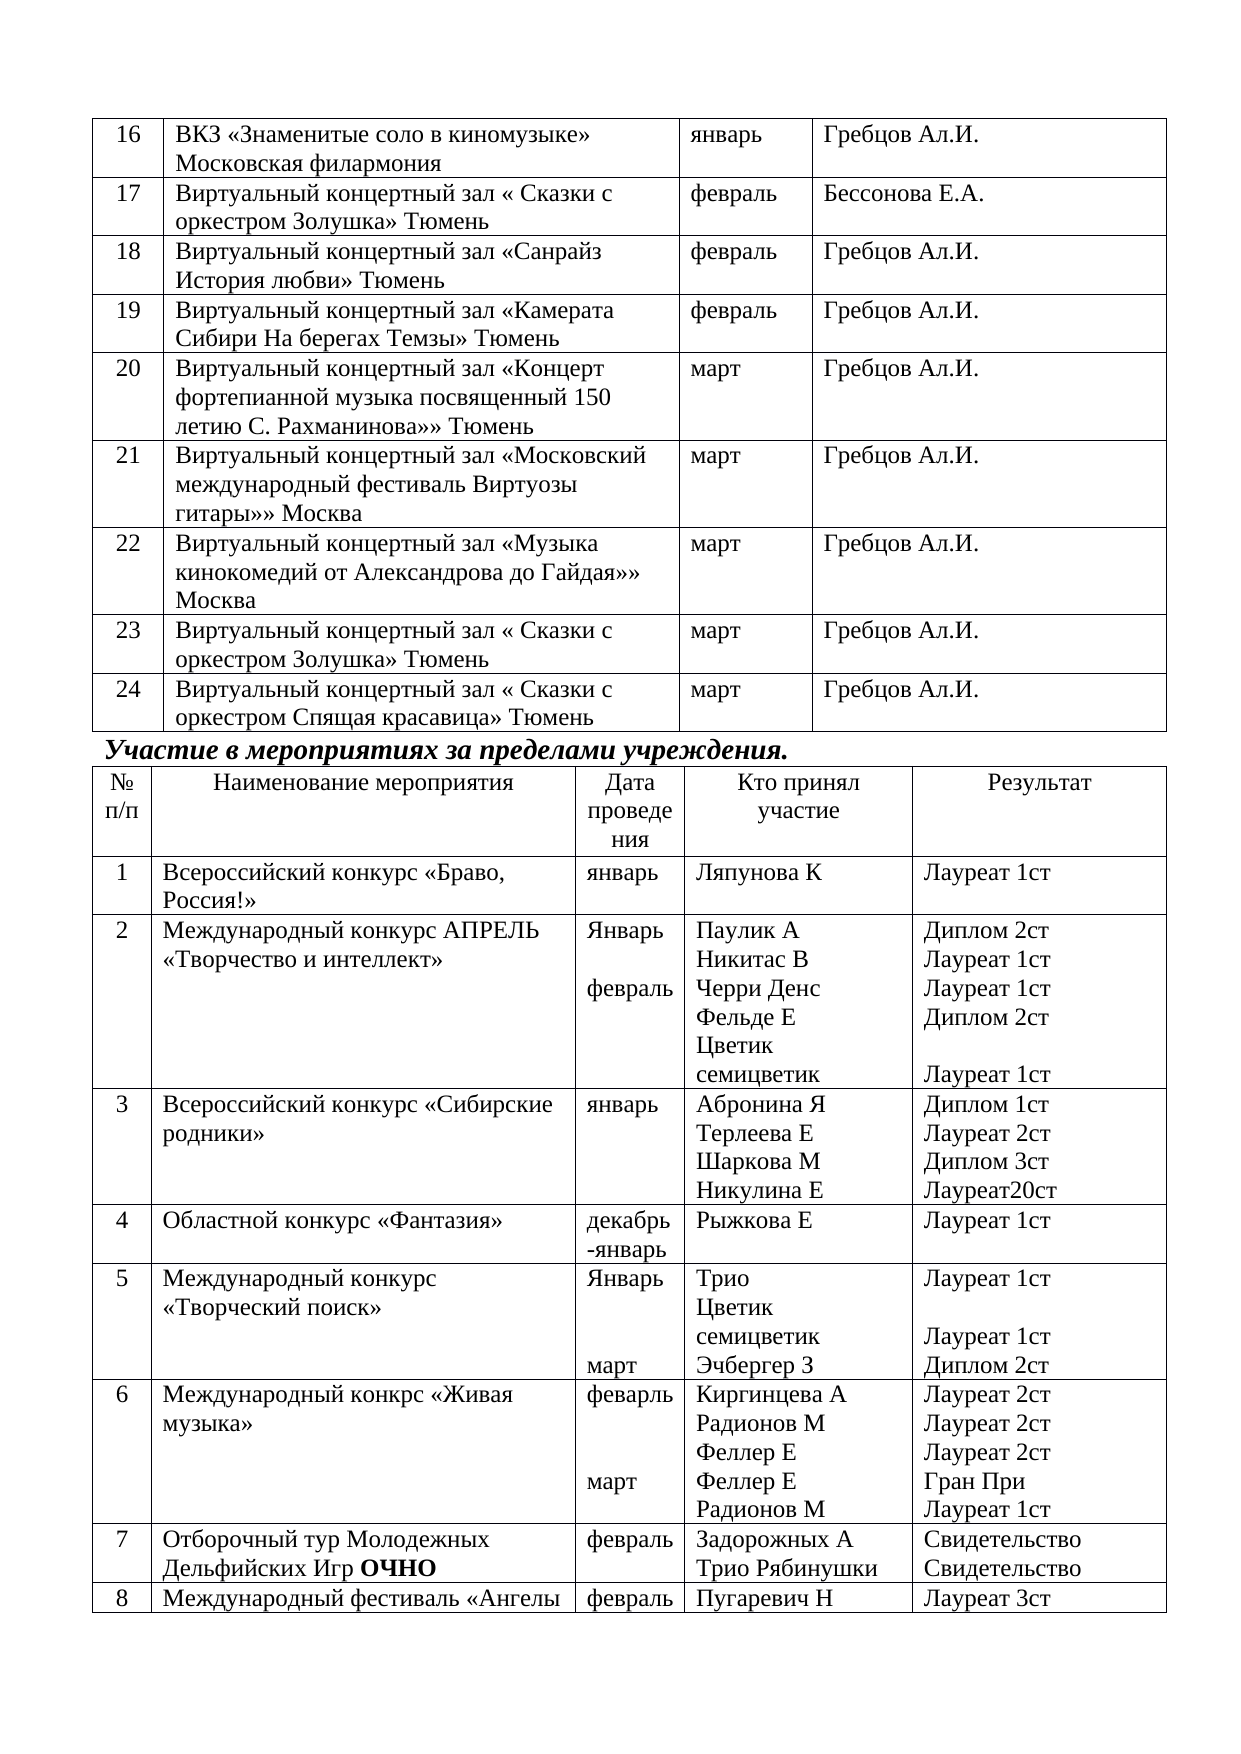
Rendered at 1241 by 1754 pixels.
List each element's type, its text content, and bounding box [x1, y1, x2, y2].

table_cell Виртуальный концертный зал «Санрайз История любви» Тюмень [164, 236, 679, 294]
table_cell Январь март [576, 1264, 684, 1378]
table_cell Международный конкрс «Живая музыка» [152, 1380, 575, 1523]
table_cell Абронина Я Терлеева Е Шаркова М Никулина Е [685, 1089, 912, 1204]
table_cell февраль [680, 295, 812, 352]
table_cell 16 [93, 119, 163, 177]
table_cell Гребцов Ал.И. [813, 119, 1166, 177]
table_cell Бессонова Е.А. [813, 178, 1166, 235]
table_cell Виртуальный концертный зал « Сказки с оркестром Спящая красавица» Тюмень [164, 674, 679, 731]
text Участие в мероприятиях за пределами учреждения. [103, 732, 1152, 766]
table_cell 6 [93, 1380, 151, 1523]
table_cell Гребцов Ал.И. [813, 528, 1166, 614]
table_cell Отборочный тур Молодежных Дельфийских Игр ОЧНО [152, 1524, 575, 1582]
table_cell февраль [576, 1583, 684, 1612]
table_cell Диплом 2ст Лауреат 1ст Лауреат 1ст Диплом 2ст Лауреат 1ст [913, 915, 1166, 1088]
table_cell 7 [93, 1524, 151, 1582]
table_cell 2 [93, 915, 151, 1088]
table_cell Диплом 1ст Лауреат 2ст Диплом 3ст Лауреат20ст [913, 1089, 1166, 1204]
table_header № п/п [93, 767, 151, 856]
table_cell 4 [93, 1205, 151, 1262]
table_cell 17 [93, 178, 163, 235]
table_cell Виртуальный концертный зал «Музыка кинокомедий от Александрова до Гайдая»» Москва [164, 528, 679, 614]
table_cell 23 [93, 615, 163, 673]
table_cell Ляпунова К [685, 857, 912, 914]
table_cell Рыжкова Е [685, 1205, 912, 1262]
table_cell Виртуальный концертный зал «Московский международный фестиваль Виртуозы гитары»» Москва [164, 441, 679, 527]
table_cell Лауреат 1ст [913, 857, 1166, 914]
table_cell Международный фестиваль «Ангелы [152, 1583, 575, 1612]
table_cell Свидетельство Свидетельство [913, 1524, 1166, 1582]
table_cell феварль март [576, 1380, 684, 1523]
table_cell Международный конкурс «Творческий поиск» [152, 1264, 575, 1378]
table_cell март [680, 674, 812, 731]
table_cell Пугаревич Н [685, 1583, 912, 1612]
table_cell 8 [93, 1583, 151, 1612]
table_header Кто принял участие [685, 767, 912, 856]
table_cell январь [576, 1089, 684, 1204]
table_cell 3 [93, 1089, 151, 1204]
table_cell Гребцов Ал.И. [813, 674, 1166, 731]
table_cell Лауреат 2ст Лауреат 2ст Лауреат 2ст Гран При Лауреат 1ст [913, 1380, 1166, 1523]
table_cell март [680, 615, 812, 673]
table_cell Всероссийский конкурс «Браво, Россия!» [152, 857, 575, 914]
table_cell январь [680, 119, 812, 177]
table_cell Лауреат 3ст [913, 1583, 1166, 1612]
table_cell 19 [93, 295, 163, 352]
table_cell Гребцов Ал.И. [813, 353, 1166, 439]
table_cell Гребцов Ал.И. [813, 236, 1166, 294]
table_header Наименование мероприятия [152, 767, 575, 856]
table_cell Киргинцева А Радионов М Феллер Е Феллер Е Радионов М [685, 1380, 912, 1523]
table_header Дата проведения [576, 767, 684, 856]
table_cell Виртуальный концертный зал « Сказки с оркестром Золушка» Тюмень [164, 615, 679, 673]
table_cell декабрь-январь [576, 1205, 684, 1262]
table_cell Трио Цветик семицветик Эчбергер З [685, 1264, 912, 1378]
table_cell Гребцов Ал.И. [813, 295, 1166, 352]
table_cell Виртуальный концертный зал «Концерт фортепианной музыка посвященный 150 летию С. Рахманинова»» Тюмень [164, 353, 679, 439]
table_cell Виртуальный концертный зал « Сказки с оркестром Золушка» Тюмень [164, 178, 679, 235]
table_cell 22 [93, 528, 163, 614]
table_cell Гребцов Ал.И. [813, 441, 1166, 527]
table_cell Областной конкурс «Фантазия» [152, 1205, 575, 1262]
table_cell Паулик А Никитас В Черри Денс Фельде Е Цветик семицветик [685, 915, 912, 1088]
table_cell Лауреат 1ст [913, 1205, 1166, 1262]
table_cell Виртуальный концертный зал «Камерата Сибири На берегах Темзы» Тюмень [164, 295, 679, 352]
table_cell март [680, 441, 812, 527]
table_cell Задорожных А Трио Рябинушки [685, 1524, 912, 1582]
table_cell 1 [93, 857, 151, 914]
table_cell Январь февраль [576, 915, 684, 1088]
table_cell Всероссийский конкурс «Сибирские родники» [152, 1089, 575, 1204]
table_cell февраль [680, 178, 812, 235]
table_cell Лауреат 1ст Лауреат 1ст Диплом 2ст [913, 1264, 1166, 1378]
table_cell 24 [93, 674, 163, 731]
table_cell 20 [93, 353, 163, 439]
table_cell февраль [680, 236, 812, 294]
table_cell Гребцов Ал.И. [813, 615, 1166, 673]
table_cell март [680, 528, 812, 614]
table_cell 5 [93, 1264, 151, 1378]
table_cell Международный конкурс АПРЕЛЬ «Творчество и интеллект» [152, 915, 575, 1088]
table_cell март [680, 353, 812, 439]
table_cell 21 [93, 441, 163, 527]
table_cell 18 [93, 236, 163, 294]
table_cell январь [576, 857, 684, 914]
table_header Результат [913, 767, 1166, 856]
table_cell февраль [576, 1524, 684, 1582]
